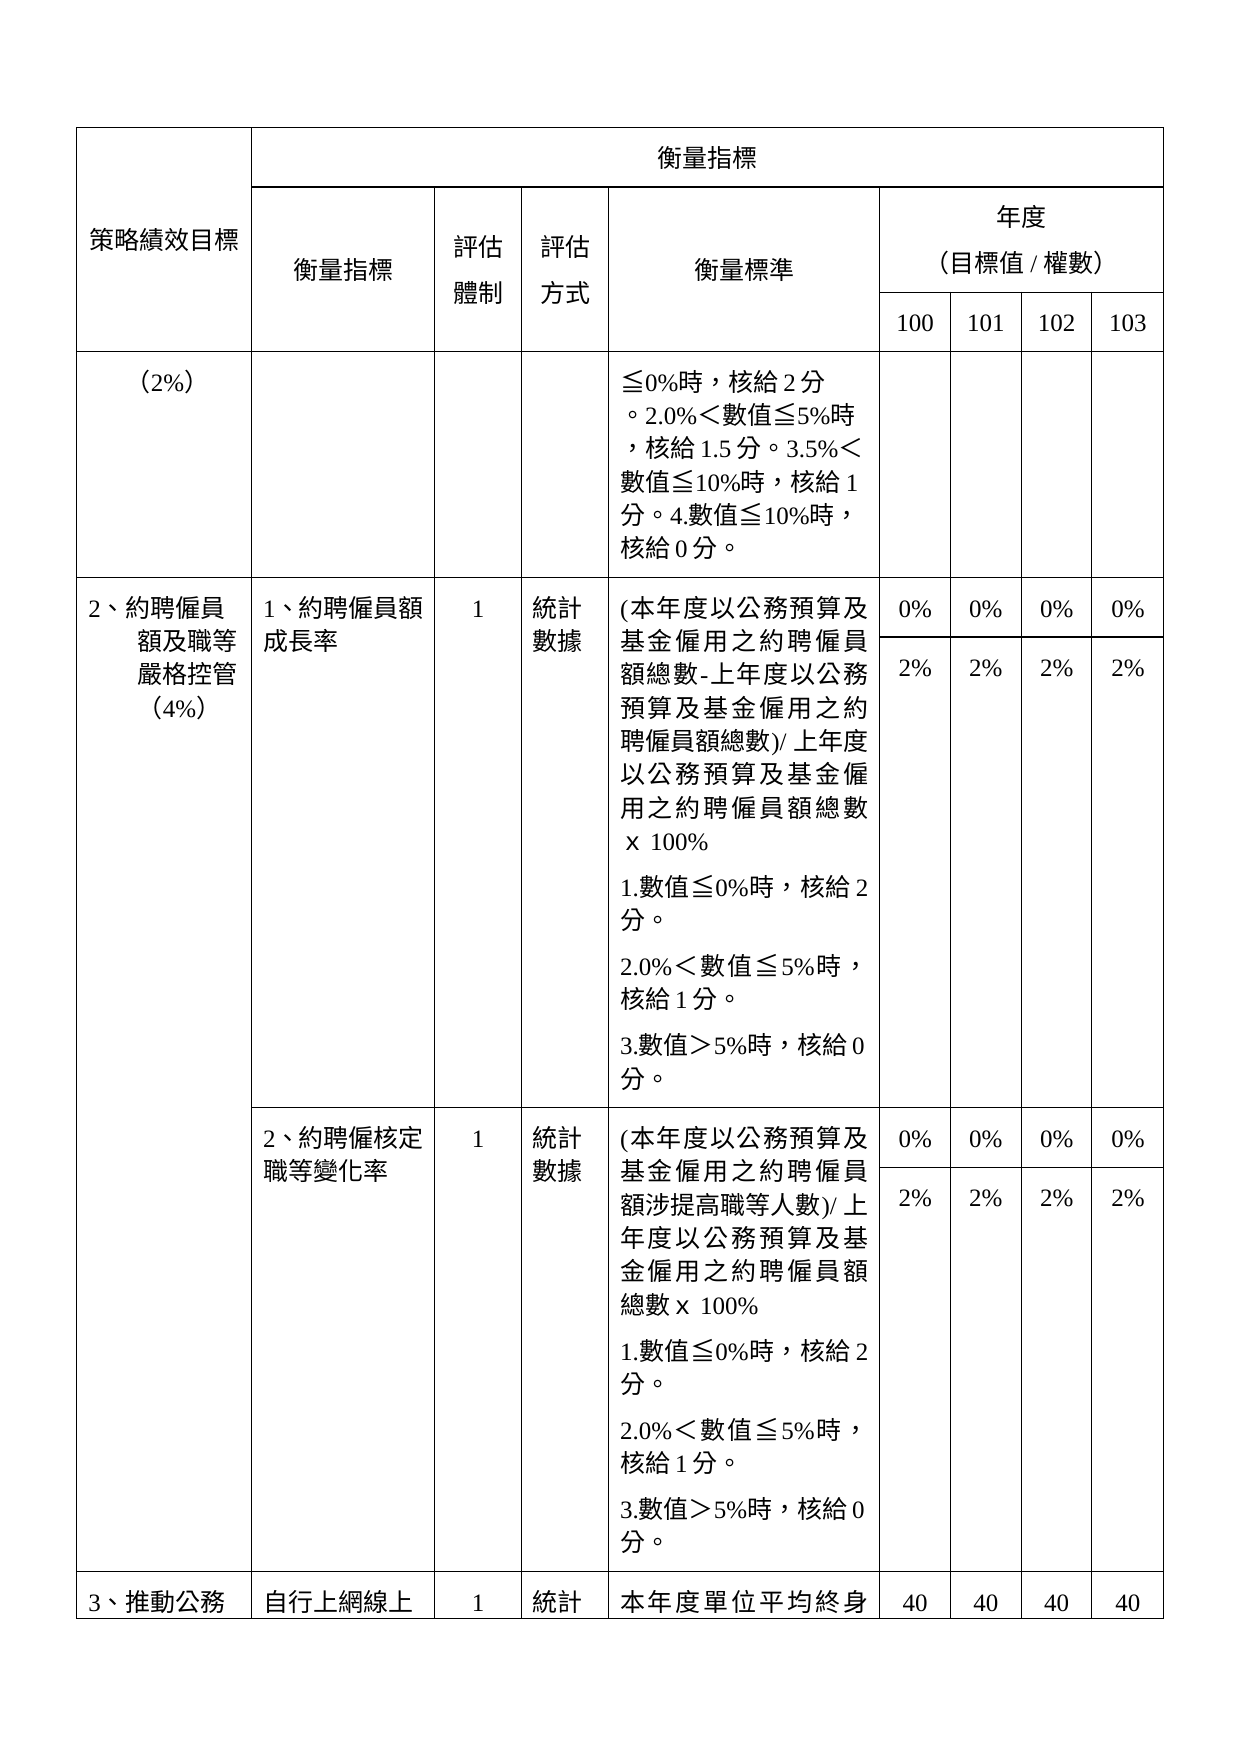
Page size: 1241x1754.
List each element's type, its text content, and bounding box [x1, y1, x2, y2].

table_cell [1022, 352, 1091, 577]
table_cell 2% [880, 1168, 950, 1571]
table_cell 0% [880, 578, 950, 636]
table_cell 統計數據 [522, 1108, 608, 1571]
table_cell 2% [951, 638, 1021, 1107]
table_cell 100 [880, 293, 950, 351]
table_header 策略績效目標 [77, 128, 251, 351]
table_cell 1 [435, 1108, 521, 1571]
table_cell 101 [951, 293, 1021, 351]
table_cell [77, 1107, 251, 1571]
table_cell [252, 352, 434, 577]
table_cell 40 [1092, 1572, 1163, 1618]
table_cell (本年度以公務預算及基金僱用之約聘僱員額涉提高職等人數)/ 上年度以公務預算及基金僱用之約聘僱員額總數ｘ100% 1.數值≦0%時，核給2分。 2.0%＜數值≦5%時，核給1分。 3.數值＞5%時，核給0分。 [609, 1108, 879, 1571]
table_cell 1 [435, 1572, 521, 1618]
table_cell 102 [1022, 293, 1091, 351]
table_cell 2、約聘僱核定職等變化率 [252, 1108, 434, 1571]
table_cell 40 [880, 1572, 950, 1618]
table_cell 2% [1022, 1168, 1091, 1571]
table_cell [951, 352, 1021, 577]
table_cell 2% [1022, 638, 1091, 1107]
table_cell 2% [1092, 638, 1163, 1107]
table_cell [435, 352, 521, 577]
table_cell 0% [1022, 578, 1091, 636]
table_cell 0% [951, 1108, 1021, 1167]
table_cell [1092, 352, 1163, 577]
table_cell （2%） [77, 352, 251, 577]
table_cell (本年度以公務預算及基金僱用之約聘僱員額總數-上年度以公務預算及基金僱用之約聘僱員額總數)/ 上年度以公務預算及基金僱用之約聘僱員額總數ｘ100% 1.數值≦0%時，核給2分。 2.0%＜數值≦5%時，核給1分。 3.數值＞5%時，核給0分。 [609, 578, 879, 1107]
table_cell 評估 體制 [435, 188, 521, 351]
table_cell 1、約聘僱員額成長率 [252, 578, 434, 1107]
table_cell 年度 （目標值 / 權數） [880, 188, 1163, 292]
table_cell [880, 352, 950, 577]
table_cell 40 [951, 1572, 1021, 1618]
table_cell 本年度單位平均終身 [609, 1572, 879, 1618]
table_cell 0% [1022, 1108, 1091, 1167]
table_cell 0% [1092, 1108, 1163, 1167]
table_cell 0% [951, 578, 1021, 636]
table_cell 約聘僱員額及職等嚴格控管（4%） [77, 578, 251, 1107]
table_cell 103 [1092, 293, 1163, 351]
table_cell 統計 [522, 1572, 608, 1618]
table_cell ≦0%時，核給2分。2.0%＜數值≦5%時，核給1.5分。3.5%＜數值≦10%時，核給1分。4.數值≦10%時，核給0分。 [609, 352, 879, 577]
table_cell 自行上網線上 [252, 1572, 434, 1618]
table_cell 統計數據 [522, 578, 608, 1107]
table_cell [522, 352, 608, 577]
table_cell 0% [1092, 578, 1163, 636]
table_header 衡量指標 [252, 128, 1163, 186]
table_cell 2% [951, 1168, 1021, 1571]
table_cell 0% [880, 1108, 950, 1167]
table_cell 衡量指標 [252, 188, 434, 351]
table_cell 推動公務人員終身學習 （9%） [77, 1572, 251, 1618]
table_cell 2% [880, 638, 950, 1107]
table_cell 40 [1022, 1572, 1091, 1618]
table_cell 評估 方式 [522, 188, 608, 351]
table_cell 2% [1092, 1168, 1163, 1571]
table_cell 1 [435, 578, 521, 1107]
table_cell 衡量標準 [609, 188, 879, 351]
